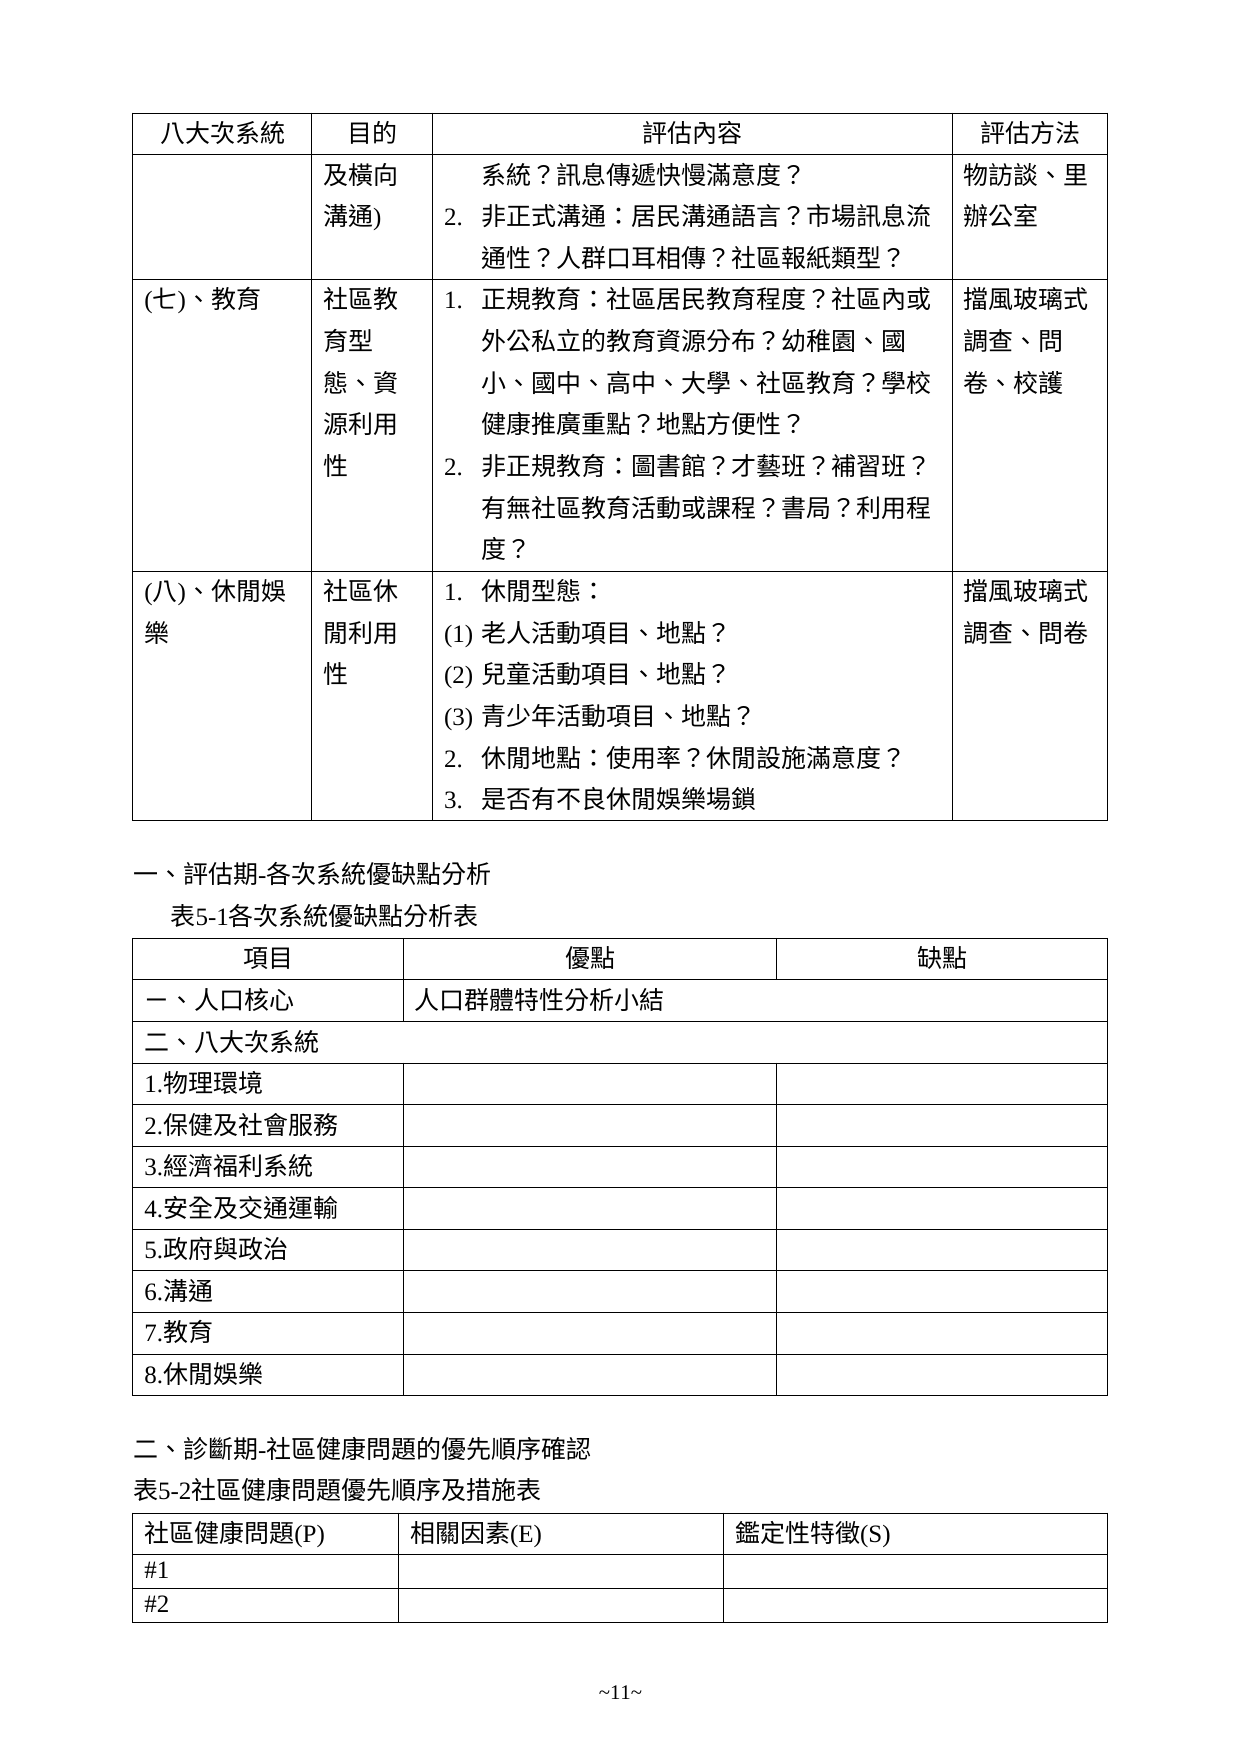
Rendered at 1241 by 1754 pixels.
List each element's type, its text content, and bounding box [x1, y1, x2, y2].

table_header 優點 [404, 939, 776, 979]
table_cell [777, 1064, 1107, 1104]
table_cell [404, 1064, 776, 1104]
table_cell 物訪談、里辦公室 [953, 155, 1107, 279]
table_header 相關因素(E) [399, 1514, 723, 1554]
text 表5-2社區健康問題優先順序及措施表 [133, 1471, 1107, 1507]
table_cell (七)、教育 [133, 280, 311, 571]
table_cell 7.教育 [133, 1313, 403, 1353]
table_cell 社區休閒利用性 [312, 572, 432, 820]
table_header 評估內容 [433, 114, 952, 154]
table_cell [777, 1105, 1107, 1146]
table_cell 擋風玻璃式調查、問卷、校護 [953, 280, 1107, 571]
table_cell ㄧ、人口核心 [133, 980, 403, 1021]
table_cell 5.政府與政治 [133, 1230, 403, 1270]
table_cell [404, 1230, 776, 1270]
table_header 缺點 [777, 939, 1107, 979]
table_cell 6.溝通 [133, 1271, 403, 1312]
table_header 鑑定性特徵(S) [724, 1514, 1107, 1554]
text 表5-1各次系統優缺點分析表 [133, 896, 1107, 932]
table_cell 及橫向溝通) [312, 155, 432, 279]
table_cell [777, 1355, 1107, 1395]
table_cell [777, 1271, 1107, 1312]
table_cell [399, 1589, 723, 1622]
table_cell [404, 1271, 776, 1312]
table_cell 休閒型態： 老人活動項目、地點？ 兒童活動項目、地點？ 青少年活動項目、地點？ 休閒地點：使用率？休閒設施滿意度？ 是否有不良休閒娛樂場鎖 [433, 572, 952, 820]
table_cell [133, 155, 311, 279]
table_cell 3.經濟福利系統 [133, 1147, 403, 1187]
table_cell 人口群體特性分析小結 [404, 980, 1107, 1021]
table_header 目的 [312, 114, 432, 154]
table_header 項目 [133, 939, 403, 979]
table_cell 系統？訊息傳遞快慢滿意度？ 非正式溝通：居民溝通語言？市場訊息流通性？人群口耳相傳？社區報紙類型？ [433, 155, 952, 279]
table_header 八大次系統 [133, 114, 311, 154]
table_cell [404, 1147, 776, 1187]
table_cell 2.保健及社會服務 [133, 1105, 403, 1146]
table_cell [404, 1355, 776, 1395]
table_cell [399, 1555, 723, 1588]
table_cell 1.物理環境 [133, 1064, 403, 1104]
table_cell 擋風玻璃式調查、問卷 [953, 572, 1107, 820]
table_cell [777, 1313, 1107, 1353]
table_header 評估方法 [953, 114, 1107, 154]
table_cell #2 [133, 1589, 398, 1622]
table_cell #1 [133, 1555, 398, 1588]
table_cell (八)、休閒娛樂 [133, 572, 311, 820]
table_cell [724, 1555, 1107, 1588]
text 一、評估期-各次系統優缺點分析 [133, 854, 1107, 891]
table_cell [404, 1188, 776, 1229]
table_header 社區健康問題(P) [133, 1514, 398, 1554]
table_cell [404, 1313, 776, 1353]
table_cell 社區教育型態、資源利用性 [312, 280, 432, 571]
table_cell 8.休閒娛樂 [133, 1355, 403, 1395]
table_cell [404, 1105, 776, 1146]
table_cell 二、八大次系統 [133, 1022, 1107, 1062]
table_cell [777, 1188, 1107, 1229]
table_cell 4.安全及交通運輸 [133, 1188, 403, 1229]
table_cell 正規教育：社區居民教育程度？社區內或外公私立的教育資源分布？幼稚園、國小、國中、高中、大學、社區教育？學校健康推廣重點？地點方便性？ 非正規教育：圖書館？才藝班？補習班？有無社區教育活動或課程？書局？利用程度？ [433, 280, 952, 571]
table_cell [777, 1230, 1107, 1270]
table_cell [724, 1589, 1107, 1622]
text 二、診斷期-社區健康問題的優先順序確認 [133, 1429, 1107, 1465]
table_cell [777, 1147, 1107, 1187]
